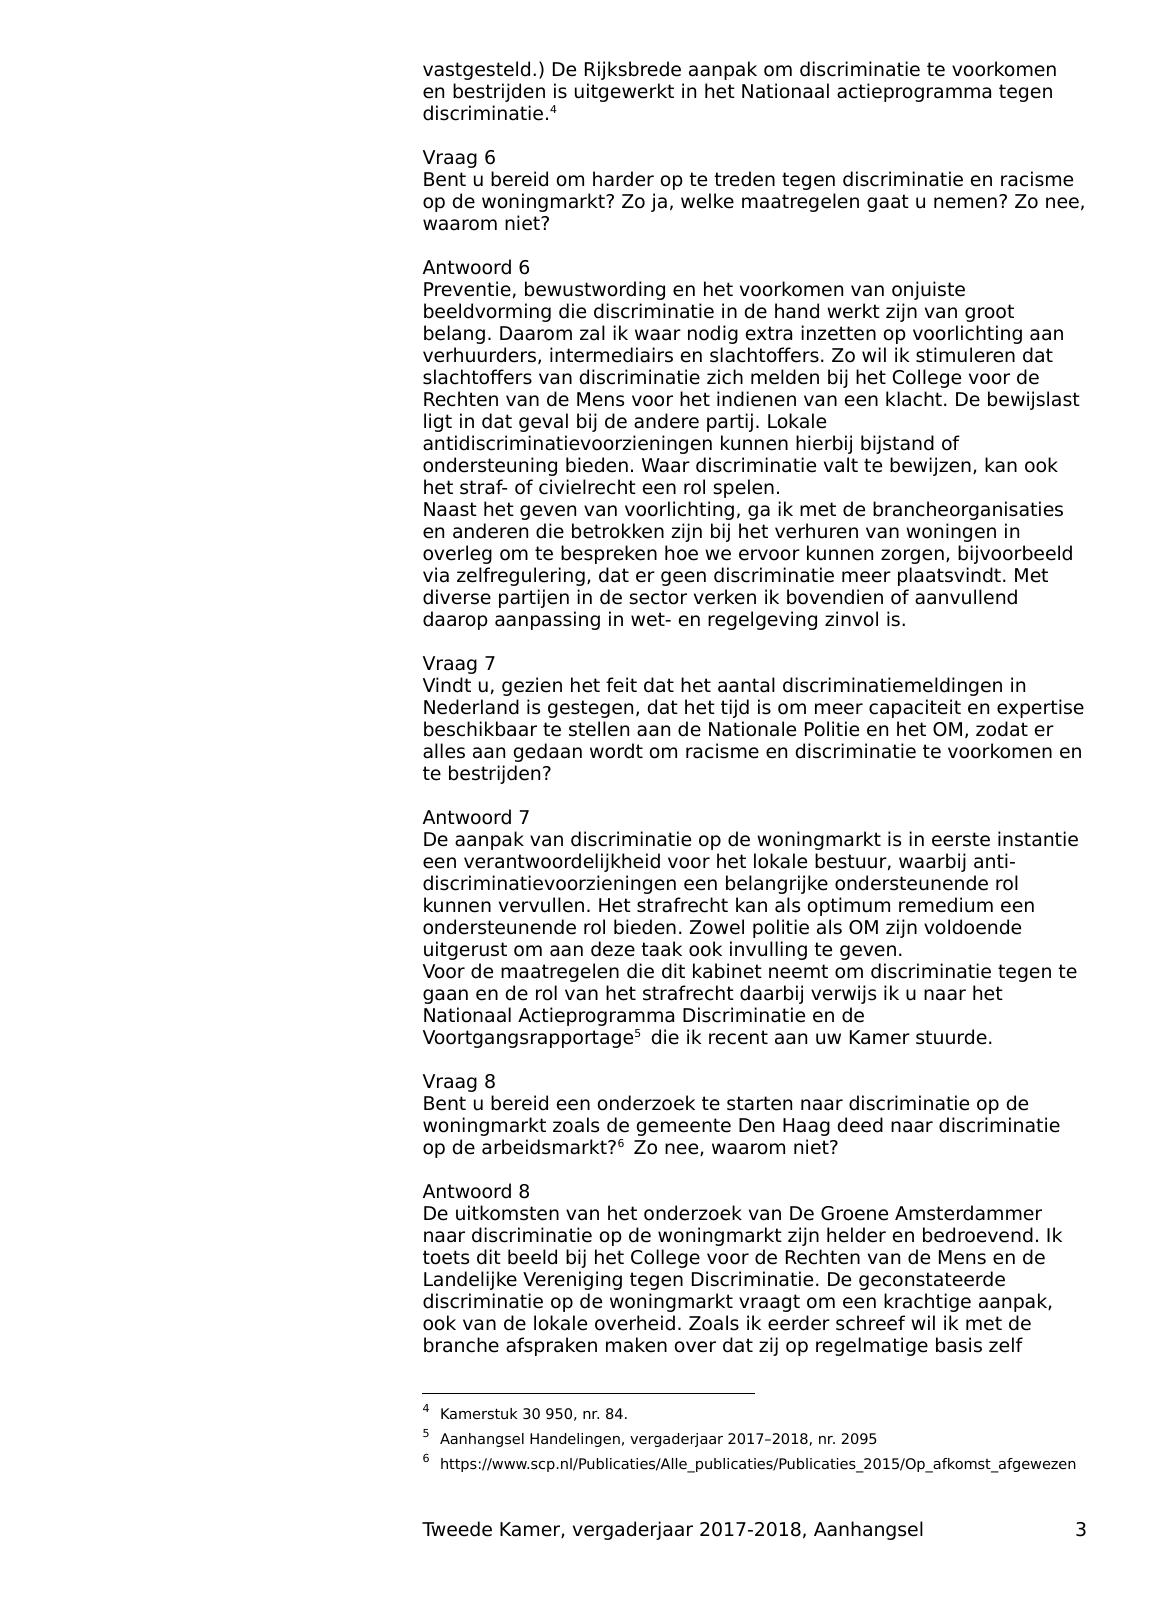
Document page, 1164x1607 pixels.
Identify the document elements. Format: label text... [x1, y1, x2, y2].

text Kamerstuk 30 950, nr. 84. [422, 1402, 1087, 1424]
text Vindt u, gezien het feit dat het aantal discriminatiemeldingen in Nederland is gestegen, dat het tijd is om meer capaciteit en expertise beschikbaar te stellen aan de Nationale Politie en het OM, zodat er alles aan gedaan wordt om racisme en discriminatie te voorkomen en te bestrijden? [422, 675, 1087, 785]
text De uitkomsten van het onderzoek van De Groene Amsterdammer naar discriminatie op de woningmarkt zijn helder en bedroevend. Ik toets dit beeld bij het College voor de Rechten van de Mens en de Landelijke Vereniging tegen Discriminatie. De geconstateerde discriminatie op de woningmarkt vraagt om een krachtige aanpak, ook van de lokale overheid. Zoals ik eerder schreef wil ik met de branche afspraken maken over dat zij op regelmatige basis zelf [422, 1203, 1087, 1357]
text vastgesteld.) De Rijksbrede aanpak om discriminatie te voorkomen en bestrijden is uitgewerkt in het Nationaal actieprogramma tegen discriminatie. [422, 59, 1087, 125]
text Vraag 6 [422, 147, 1087, 169]
text Voor de maatregelen die dit kabinet neemt om discriminatie tegen te gaan en de rol van het strafrecht daarbij verwijs ik u naar het Nationaal Actieprogramma Discriminatie en de Voortgangsrapportage die ik recent aan uw Kamer stuurde. [422, 961, 1087, 1049]
text Vraag 7 [422, 653, 1087, 675]
text Bent u bereid een onderzoek te starten naar discriminatie op de woningmarkt zoals de gemeente Den Haag deed naar discriminatie op de arbeidsmarkt? Zo nee, waarom niet? [422, 1093, 1087, 1159]
text Bent u bereid om harder op te treden tegen discriminatie en racisme op de woningmarkt? Zo ja, welke maatregelen gaat u nemen? Zo nee, waarom niet? [422, 169, 1087, 235]
text https://www.scp.nl/Publicaties/Alle_publicaties/Publicaties_2015/Op_afkomst_afgewezen [422, 1452, 1087, 1474]
text Naast het geven van voorlichting, ga ik met de brancheorganisaties en anderen die betrokken zijn bij het verhuren van woningen in overleg om te bespreken hoe we ervoor kunnen zorgen, bijvoorbeeld via zelfregulering, dat er geen discriminatie meer plaatsvindt. Met diverse partijen in de sector verken ik bovendien of aanvullend daarop aanpassing in wet- en regelgeving zinvol is. [422, 499, 1087, 631]
text Antwoord 7 [422, 807, 1087, 829]
text Aanhangsel Handelingen, vergaderjaar 2017–2018, nr. 2095 [422, 1427, 1087, 1449]
text Vraag 8 [422, 1071, 1087, 1093]
text Antwoord 8 [422, 1181, 1087, 1203]
text Preventie, bewustwording en het voorkomen van onjuiste beeldvorming die discriminatie in de hand werkt zijn van groot belang. Daarom zal ik waar nodig extra inzetten op voorlichting aan verhuurders, intermediairs en slachtoffers. Zo wil ik stimuleren dat slachtoffers van discriminatie zich melden bij het College voor de Rechten van de Mens voor het indienen van een klacht. De bewijslast ligt in dat geval bij de andere partij. Lokale antidiscriminatievoorzieningen kunnen hierbij bijstand of ondersteuning bieden. Waar discriminatie valt te bewijzen, kan ook het straf- of civielrecht een rol spelen. [422, 279, 1087, 499]
text Antwoord 6 [422, 257, 1087, 279]
text De aanpak van discriminatie op de woningmarkt is in eerste instantie een verantwoordelijkheid voor het lokale bestuur, waarbij anti-discriminatievoorzieningen een belangrijke ondersteunende rol kunnen vervullen. Het strafrecht kan als optimum remedium een ondersteunende rol bieden. Zowel politie als OM zijn voldoende uitgerust om aan deze taak ook invulling te geven. [422, 829, 1087, 961]
